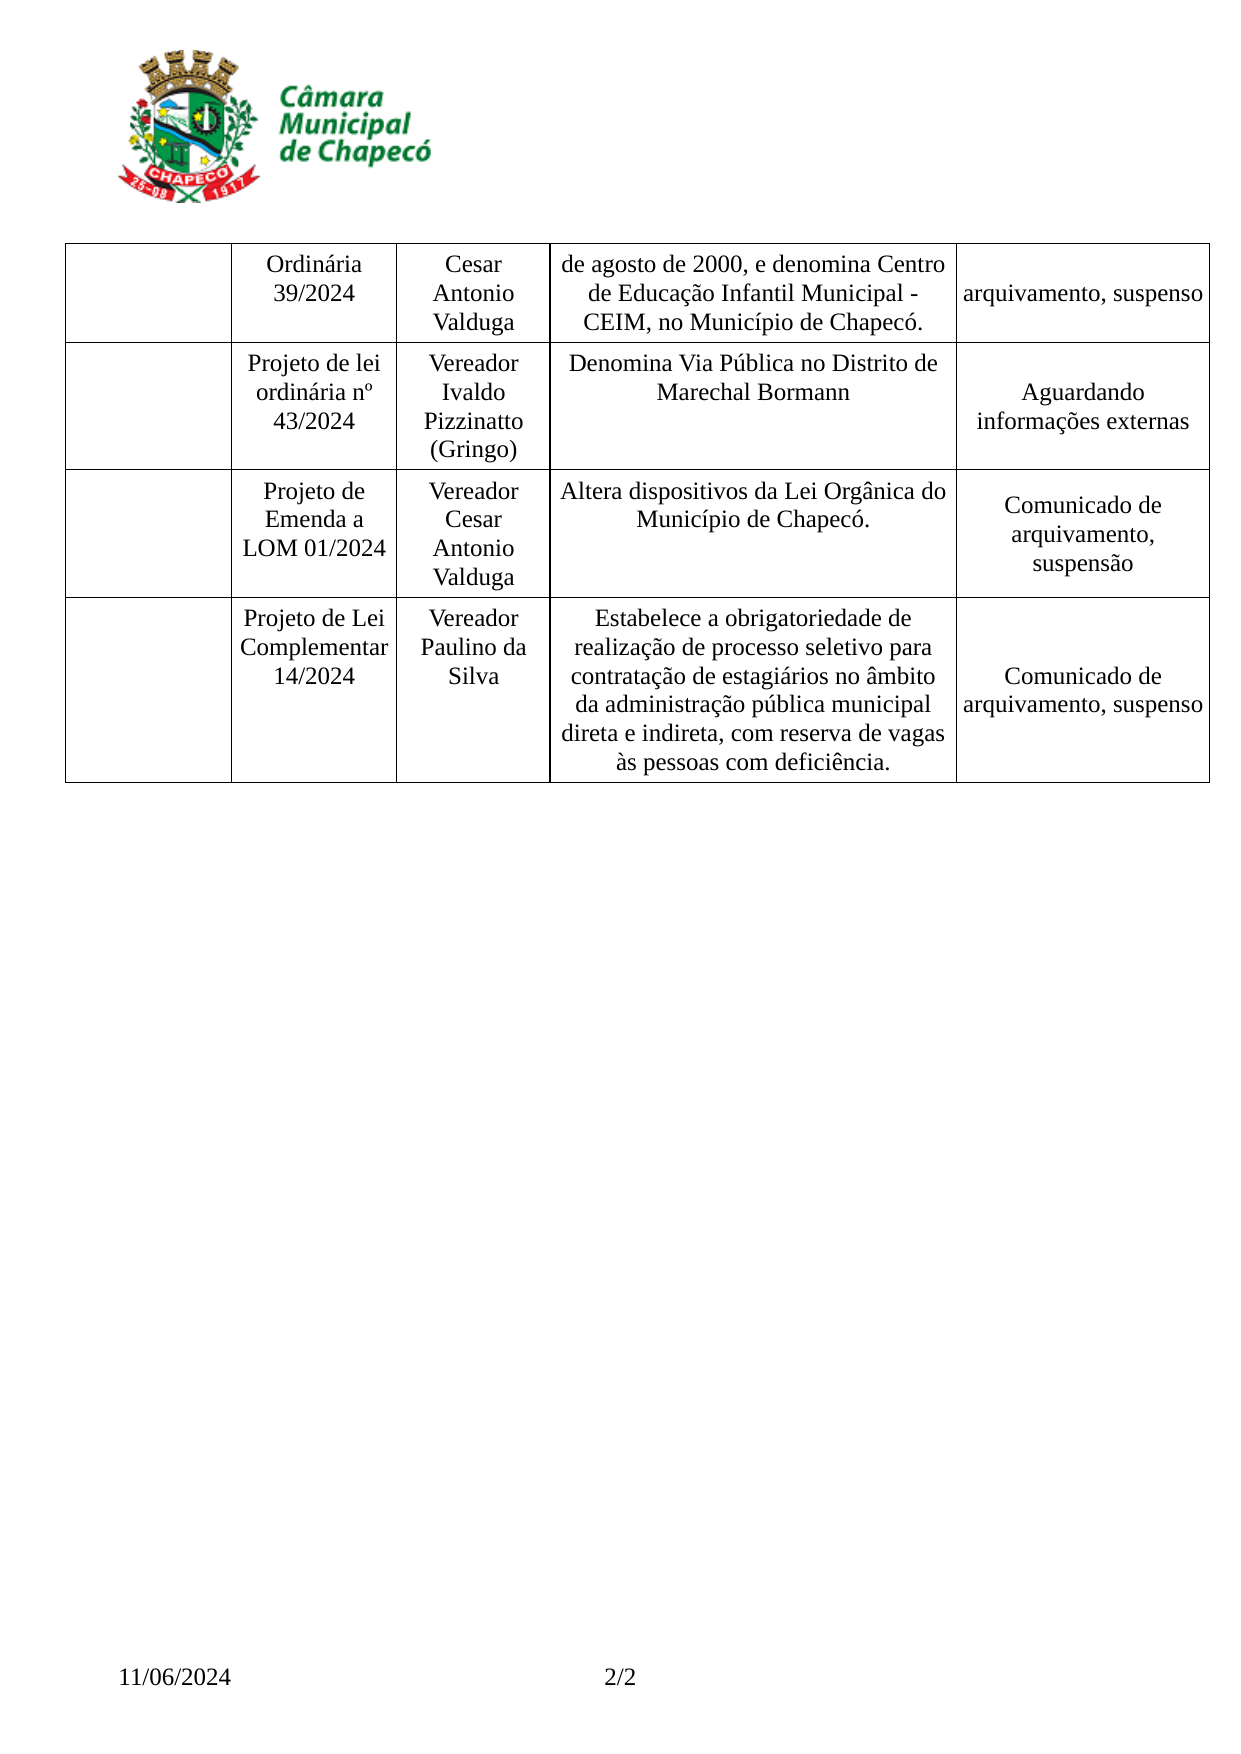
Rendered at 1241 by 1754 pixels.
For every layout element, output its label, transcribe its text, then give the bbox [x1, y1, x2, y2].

table_cell [66, 470, 231, 597]
table_cell Comunicado de arquivamento, suspensão [957, 470, 1209, 597]
table_cell Cesar Antonio Valduga [397, 244, 549, 342]
table_cell Projeto de Emenda a LOM 01/2024 [232, 470, 396, 597]
table_cell Altera dispositivos da Lei Orgânica do Município de Chapecó. [551, 470, 956, 597]
table_cell Vereador Ivaldo Pizzinatto (Gringo) [397, 343, 549, 469]
table_cell [66, 343, 231, 469]
table_cell Projeto de Lei Complementar 14/2024 [232, 598, 396, 782]
table_cell Ordinária 39/2024 [232, 244, 396, 342]
table_cell Projeto de lei ordinária nº 43/2024 [232, 343, 396, 469]
table_cell Aguardando informações externas [957, 343, 1209, 469]
table_cell Comunicado de arquivamento, suspenso [957, 598, 1209, 782]
table_cell Estabelece a obrigatoriedade de realização de processo seletivo para contratação de estagiários no âmbito da administração pública municipal direta e indireta, com reserva de vagas às pessoas com deficiência. [551, 598, 956, 782]
table_cell [66, 598, 231, 782]
table_cell de agosto de 2000, e denomina Centro de Educação Infantil Municipal - CEIM, no Município de Chapecó. [551, 244, 956, 342]
table_cell arquivamento, suspenso [957, 244, 1209, 342]
table_cell Vereador Cesar Antonio Valduga [397, 470, 549, 597]
picture [118, 50, 431, 203]
table_cell Vereador Paulino da Silva [397, 598, 549, 782]
table_cell Denomina Via Pública no Distrito de Marechal Bormann [551, 343, 956, 469]
table_cell [66, 244, 231, 342]
